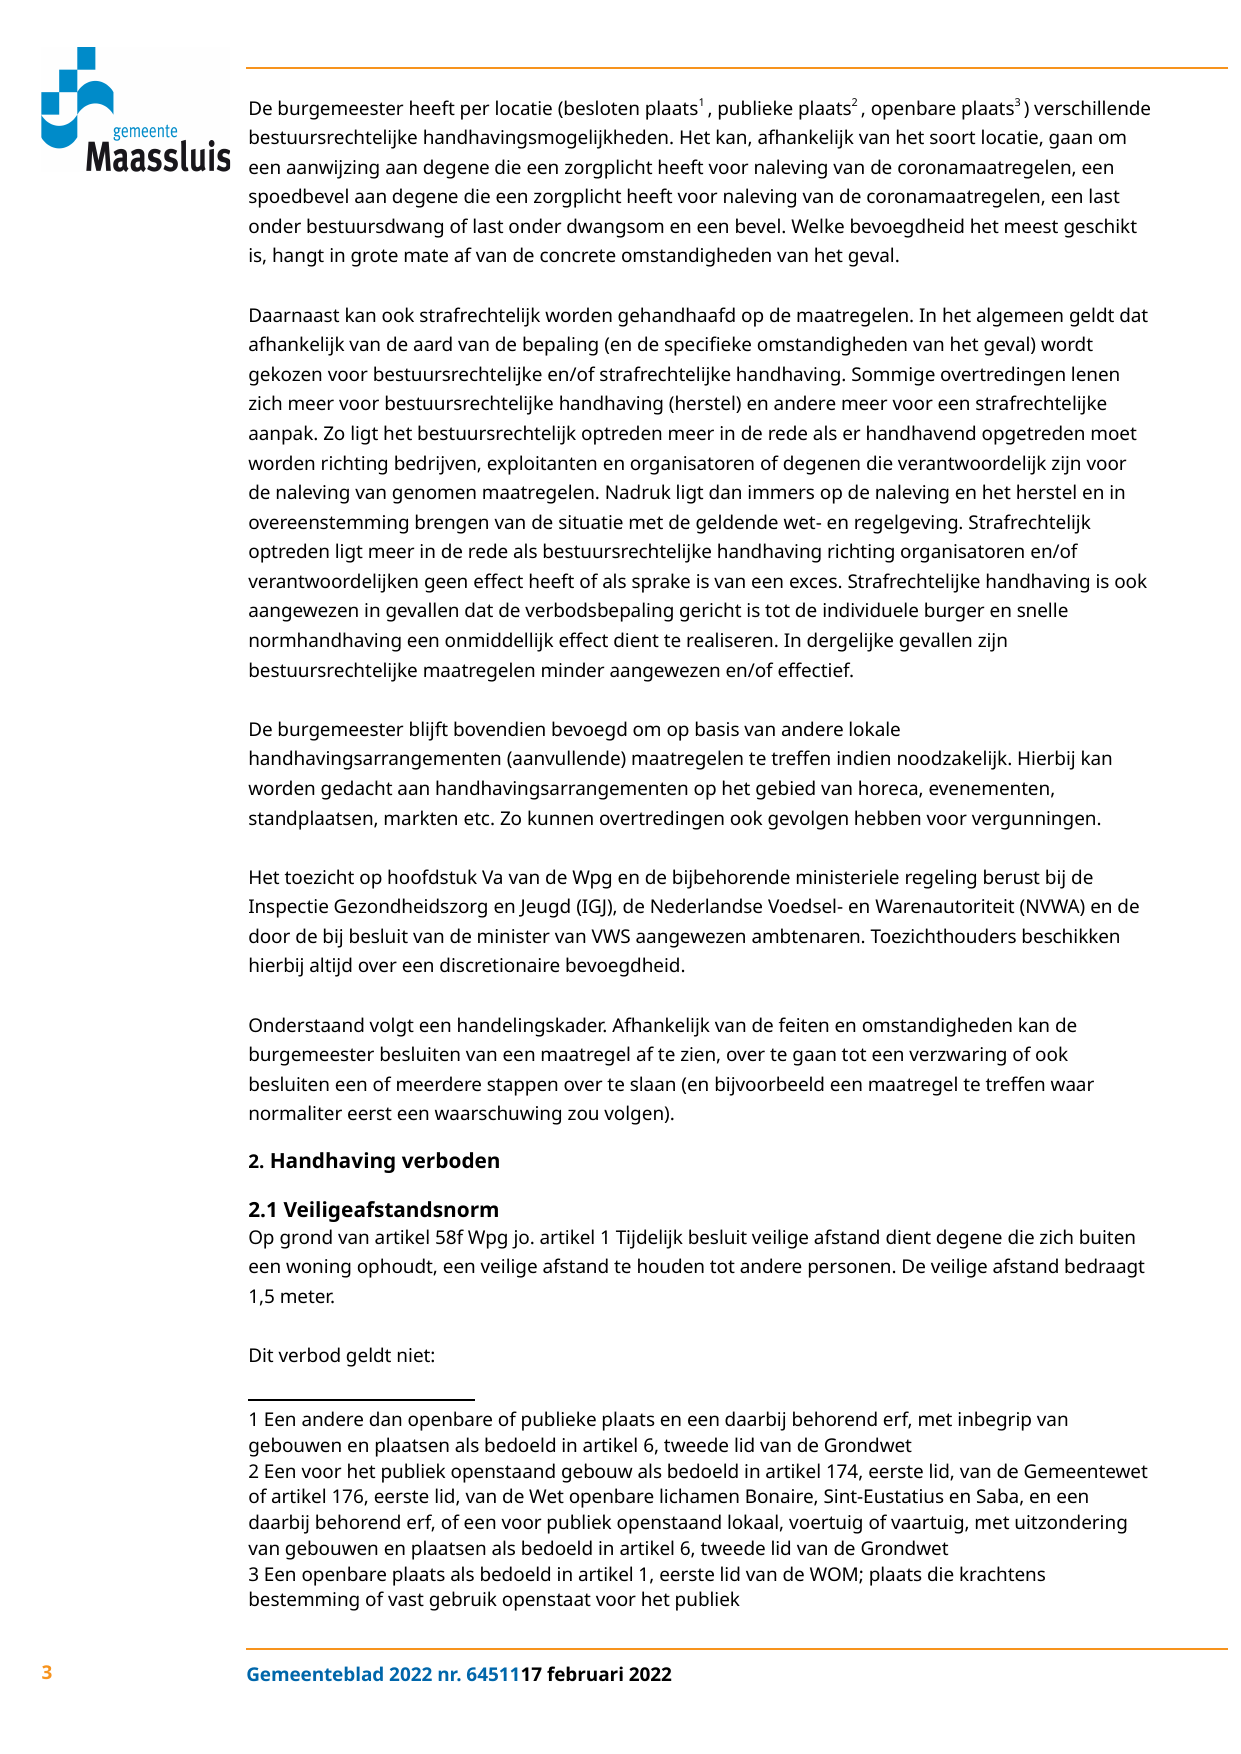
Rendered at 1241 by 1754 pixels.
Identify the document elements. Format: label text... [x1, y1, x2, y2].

text 2. Handhaving verboden [248, 1146, 1152, 1175]
text De burgemeester blijft bovendien bevoegd om op basis van andere lokale handhavingsarrangementen (aanvullende) maatregelen te treffen indien noodzakelijk. Hierbij kan worden gedacht aan handhavingsarrangementen op het gebied van horeca, evenementen, standplaatsen, markten etc. Zo kunnen overtredingen ook gevolgen hebben voor vergunningen. [248, 716, 1152, 831]
text Een andere dan openbare of publieke plaats en een daarbij behorend erf, met inbegrip van gebouwen en plaatsen als bedoeld in artikel 6, tweede lid van de Grondwet [248, 1406, 1152, 1458]
text Onderstaand volgt een handelingskader. Afhankelijk van de feiten en omstandigheden kan de burgemeester besluiten van een maatregel af te zien, over te gaan tot een verzwaring of ook besluiten een of meerdere stappen over te slaan (en bijvoorbeeld een maatregel te treffen waar normaliter eerst een waarschuwing zou volgen). [248, 1012, 1152, 1126]
text Op grond van artikel 58f Wpg jo. artikel 1 Tijdelijk besluit veilige afstand dient degene die zich buiten een woning ophoudt, een veilige afstand te houden tot andere personen. De veilige afstand bedraagt 1,5 meter. [248, 1224, 1152, 1309]
picture [41, 47, 231, 172]
text Een voor het publiek openstaand gebouw als bedoeld in artikel 174, eerste lid, van de Gemeentewet of artikel 176, eerste lid, van de Wet openbare lichamen Bonaire, Sint-Eustatius en Saba, en een daarbij behorend erf, of een voor publiek openstaand lokaal, voertuig of vaartuig, met uitzondering van gebouwen en plaatsen als bedoeld in artikel 6, tweede lid van de Grondwet [248, 1458, 1152, 1561]
text Dit verbod geldt niet: [248, 1342, 1152, 1368]
text Daarnaast kan ook strafrechtelijk worden gehandhaafd op de maatregelen. In het algemeen geldt dat afhankelijk van de aard van de bepaling (en de specifieke omstandigheden van het geval) wordt gekozen voor bestuursrechtelijke en/of strafrechtelijke handhaving. Sommige overtredingen lenen zich meer voor bestuursrechtelijke handhaving (herstel) en andere meer voor een strafrechtelijke aanpak. Zo ligt het bestuursrechtelijk optreden meer in de rede als er handhavend opgetreden moet worden richting bedrijven, exploitanten en organisatoren of degenen die verantwoordelijk zijn voor de naleving van genomen maatregelen. Nadruk ligt dan immers op de naleving en het herstel en in overeenstemming brengen van de situatie met de geldende wet- en regelgeving. Strafrechtelijk optreden ligt meer in de rede als bestuursrechtelijke handhaving richting organisatoren en/of verantwoordelijken geen effect heeft of als sprake is van een exces. Strafrechtelijke handhaving is ook aangewezen in gevallen dat de verbodsbepaling gericht is tot de individuele burger en snelle normhandhaving een onmiddellijk effect dient te realiseren. In dergelijke gevallen zijn bestuursrechtelijke maatregelen minder aangewezen en/of effectief. [248, 302, 1152, 683]
text De burgemeester heeft per locatie (besloten plaats, publieke plaats, openbare plaats) verschillende bestuursrechtelijke handhavingsmogelijkheden. Het kan, afhankelijk van het soort locatie, gaan om een aanwijzing aan degene die een zorgplicht heeft voor naleving van de coronamaatregelen, een spoedbevel aan degene die een zorgplicht heeft voor naleving van de coronamaatregelen, een last onder bestuursdwang of last onder dwangsom en een bevel. Welke bevoegdheid het meest geschikt is, hangt in grote mate af van de concrete omstandigheden van het geval. [248, 95, 1152, 268]
text Een openbare plaats als bedoeld in artikel 1, eerste lid van de WOM; plaats die krachtens bestemming of vast gebruik openstaat voor het publiek [248, 1561, 1152, 1612]
picture [41, 47, 77, 92]
text 2.1 Veiligeafstandsnorm [248, 1196, 1152, 1224]
text Het toezicht op hoofdstuk Va van de Wpg en de bijbehorende ministeriele regeling berust bij de Inspectie Gezondheidszorg en Jeugd (IGJ), de Nederlandse Voedsel- en Warenautoriteit (NVWA) en de door de bij besluit van de minister van VWS aangewezen ambtenaren. Toezichthouders beschikken hierbij altijd over een discretionaire bevoegdheid. [248, 864, 1152, 978]
